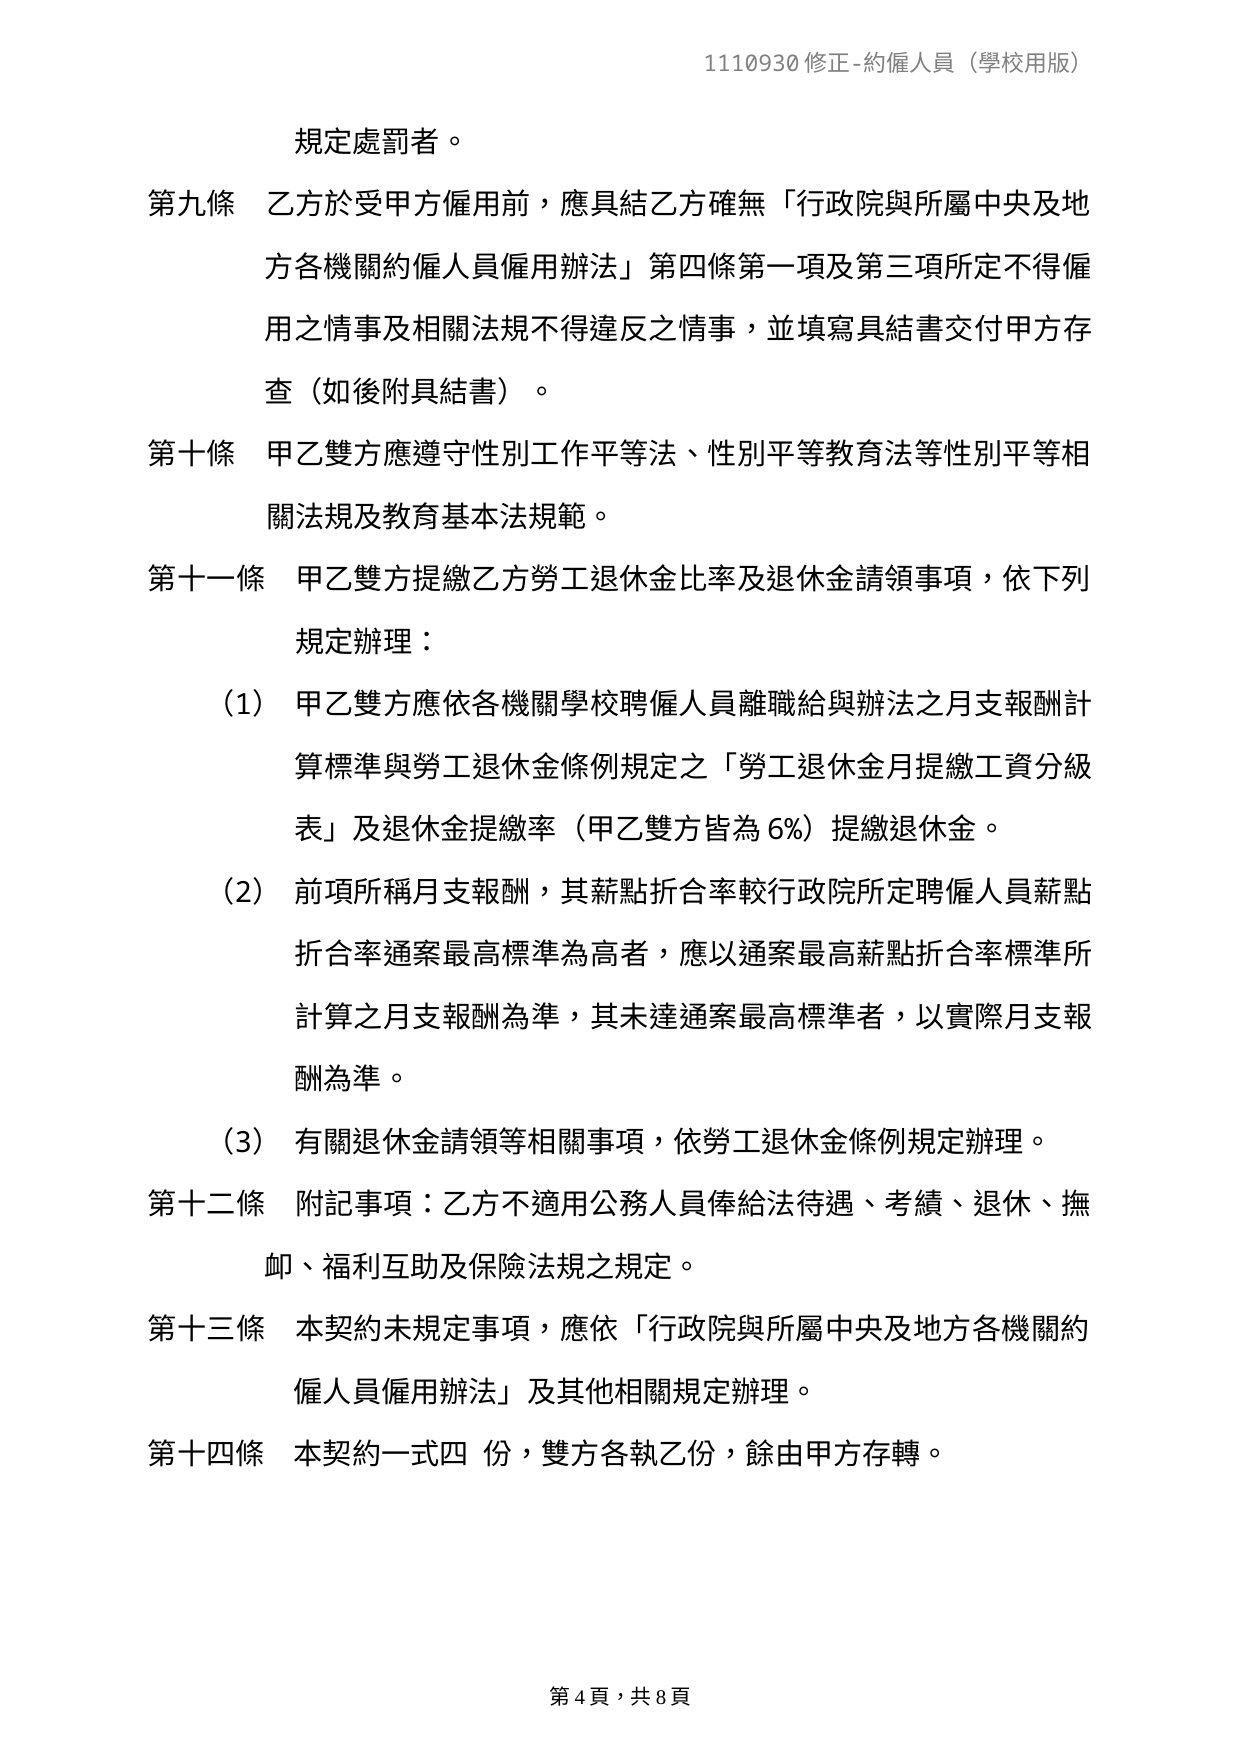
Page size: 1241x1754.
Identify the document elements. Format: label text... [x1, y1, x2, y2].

list 規定處罰者。 [205, 98, 1092, 160]
list 前項所稱月支報酬，其薪點折合率較行政院所定聘僱人員薪點折合率通案最高標準為高者，應以通案最高薪點折合率標準所計算之月支報酬為準，其未達通案最高標準者，以實際月支報酬為準。 [205, 848, 1092, 1098]
list 甲乙雙方應依各機關學校聘僱人員離職給與辦法之月支報酬計算標準與勞工退休金條例規定之「勞工退休金月提繳工資分級表」及退休金提繳率（甲乙雙方皆為6%）提繳退休金。 [205, 660, 1092, 848]
text 第十二條 附記事項：乙方不適用公務人員俸給法待遇、考績、退休、撫卹、福利互助及保險法規之規定。 [148, 1160, 1092, 1285]
text 第十三條 本契約未規定事項，應依「行政院與所屬中央及地方各機關約僱人員僱用辦法」及其他相關規定辦理。 [148, 1285, 1092, 1410]
list 有關退休金請領等相關事項，依勞工退休金條例規定辦理。 [205, 1098, 1092, 1160]
text 第十一條 甲乙雙方提繳乙方勞工退休金比率及退休金請領事項，依下列規定辦理： [148, 535, 1092, 660]
text 第十四條 本契約一式四 份，雙方各執乙份，餘由甲方存轉。 [148, 1410, 1092, 1473]
text 第九條 乙方於受甲方僱用前，應具結乙方確無「行政院與所屬中央及地方各機關約僱人員僱用辦法」第四條第一項及第三項所定不得僱用之情事及相關法規不得違反之情事，並填寫具結書交付甲方存查（如後附具結書）。 [148, 160, 1092, 410]
text 第十條 甲乙雙方應遵守性別工作平等法、性別平等教育法等性別平等相關法規及教育基本法規範。 [148, 410, 1092, 535]
